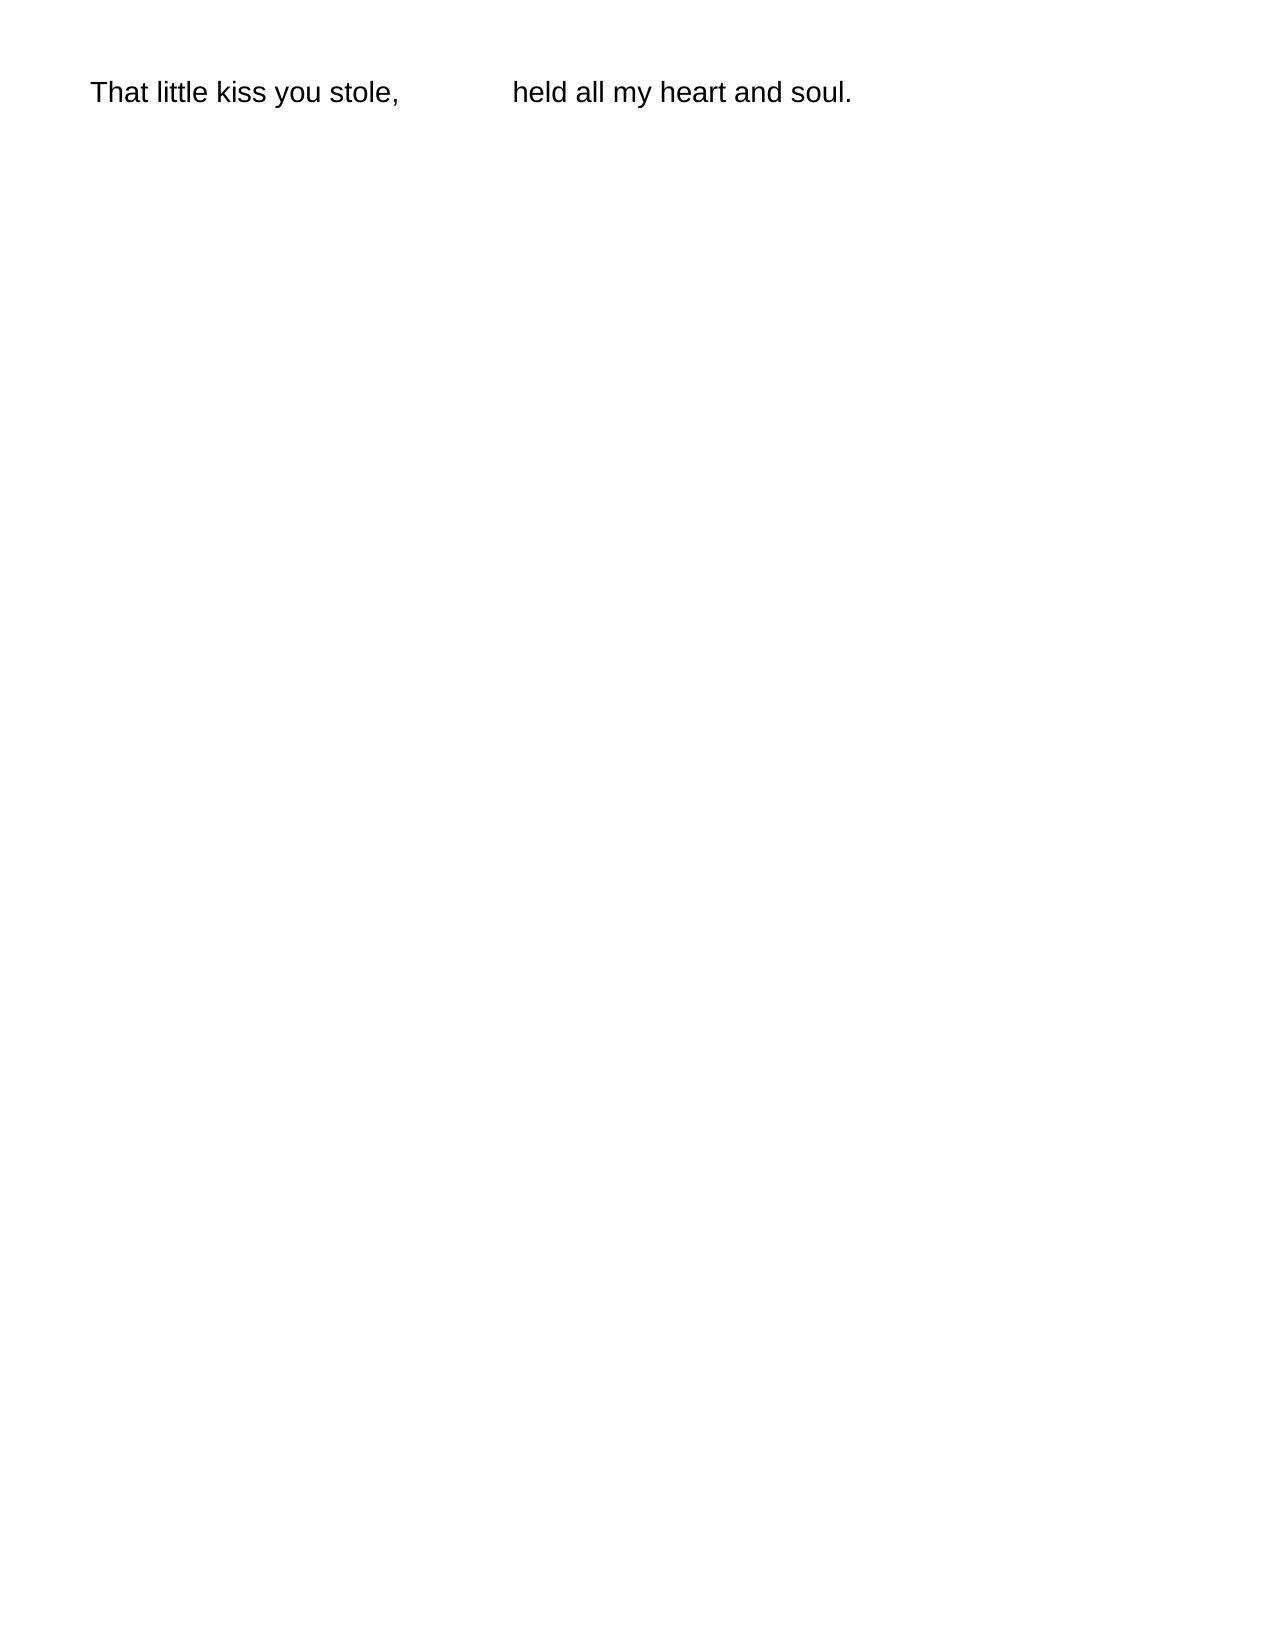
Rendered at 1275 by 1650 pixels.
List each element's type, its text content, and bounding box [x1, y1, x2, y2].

text That little kiss you stole, held all my heart and soul. [90, 75, 1185, 108]
